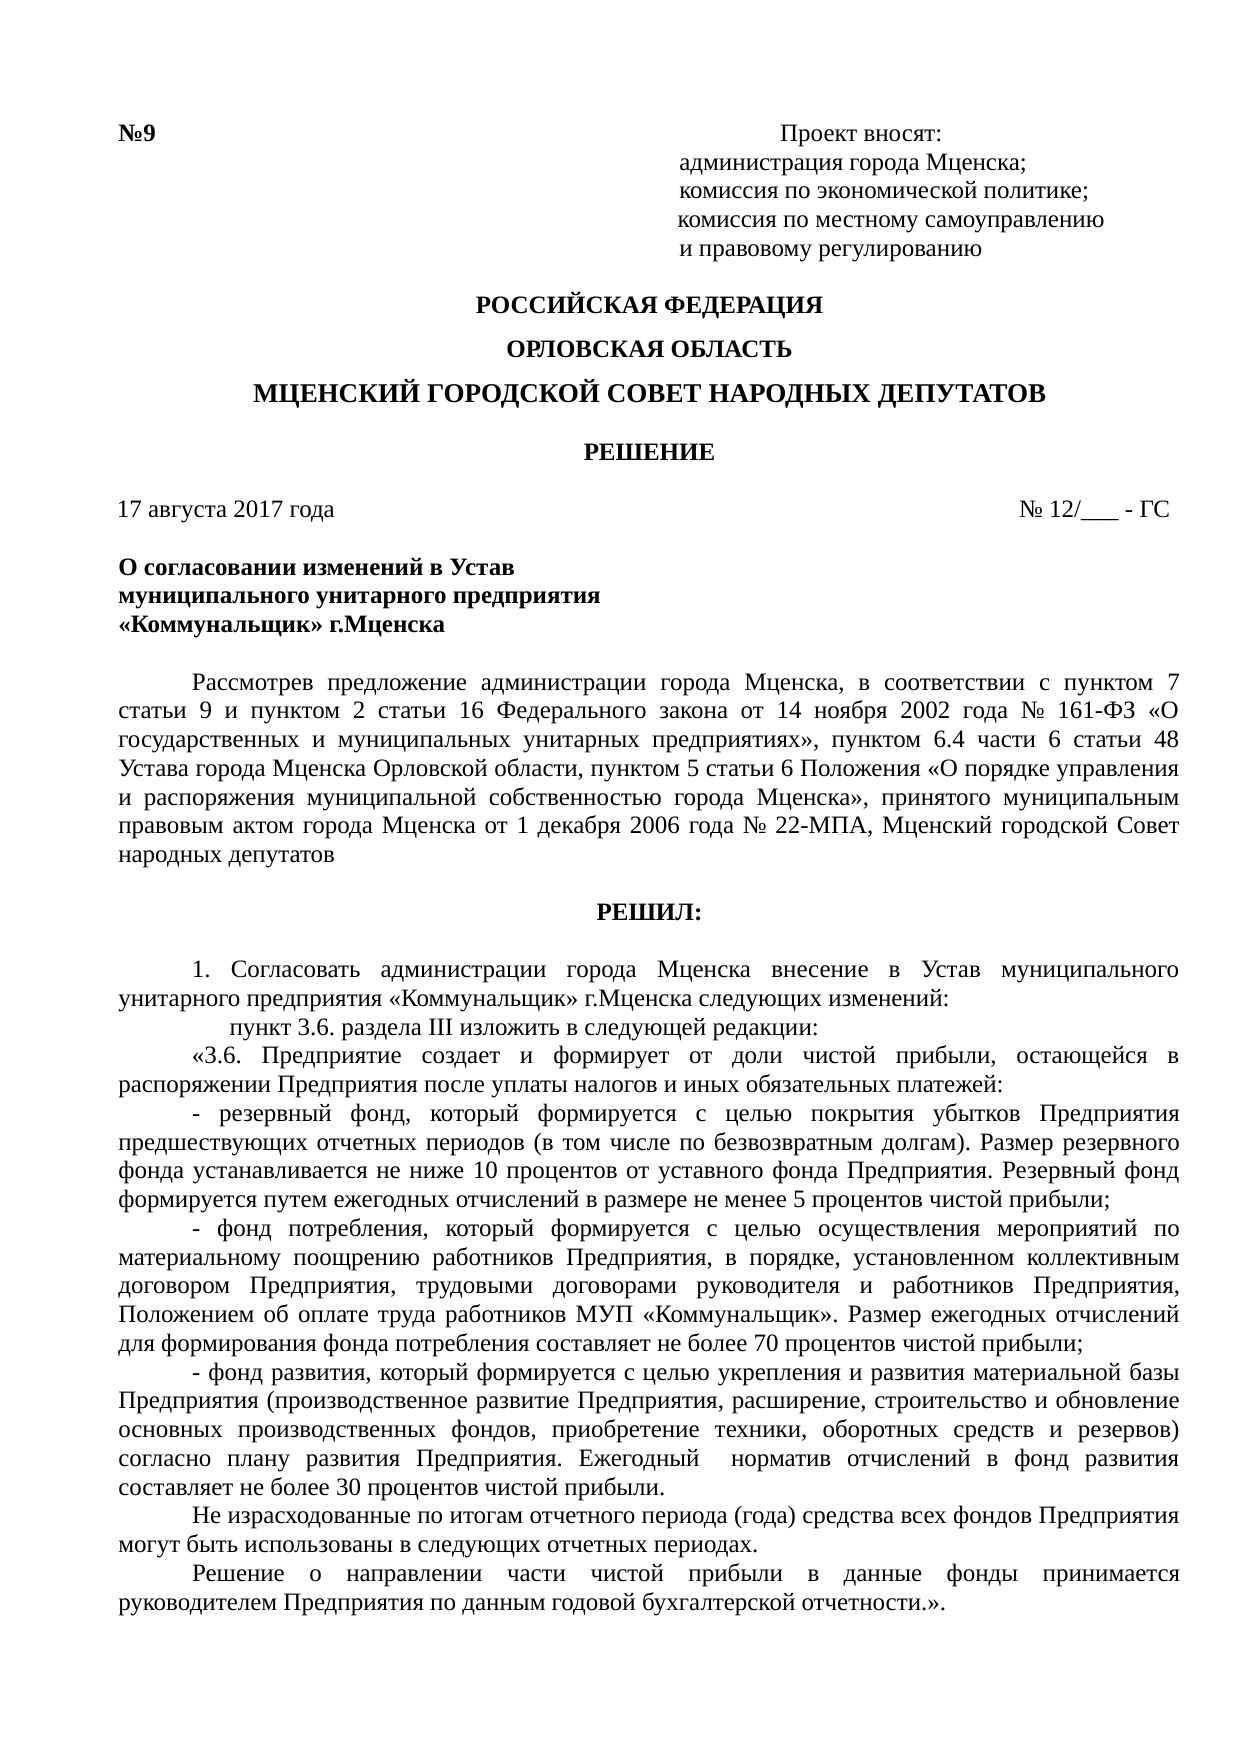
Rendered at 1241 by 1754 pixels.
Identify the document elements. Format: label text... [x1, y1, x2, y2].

text «3.6. Предприятие создает и формирует от доли чистой прибыли, остающейся в распоряжении Предприятия после уплаты налогов и иных обязательных платежей: [118, 1041, 1181, 1098]
text - фонд потребления, который формируется с целью осуществления мероприятий по материальному поощрению работников Предприятия, в порядке, установленном коллективным договором Предприятия, трудовыми договорами руководителя и работников Предприятия, Положением об оплате труда работников МУП «Коммунальщик». Размер ежегодных отчислений для формирования фонда потребления составляет не более 70 процентов чистой прибыли; [118, 1213, 1181, 1357]
text РОССИЙСКАЯ ФЕДЕРАЦИЯ [118, 291, 1181, 319]
text администрация города Мценска; [118, 147, 1181, 176]
text РЕШИЛ: [118, 897, 1181, 926]
text Решение о направлении части чистой прибыли в данные фонды принимается руководителем Предприятия по данным годовой бухгалтерской отчетности.». [118, 1558, 1181, 1616]
text О согласовании изменений в Устав [118, 552, 1181, 581]
text и правовому регулированию [118, 233, 1181, 262]
text комиссия по экономической политике; [118, 176, 1181, 204]
text пункт 3.6. раздела III изложить в следующей редакции: [229, 1012, 1181, 1041]
text ОРЛОВСКАЯ ОБЛАСТЬ [118, 334, 1181, 362]
text 1. Согласовать администрации города Мценска внесение в Устав муниципального унитарного предприятия «Коммунальщик» г.Мценска следующих изменений: [118, 954, 1181, 1012]
text Не израсходованные по итогам отчетного периода (года) средства всех фондов Предприятия могут быть использованы в следующих отчетных периодах. [118, 1501, 1181, 1558]
text - резервный фонд, который формируется с целью покрытия убытков Предприятия предшествующих отчетных периодов (в том числе по безвозвратным долгам). Размер резервного фонда устанавливается не ниже 10 процентов от уставного фонда Предприятия. Резервный фонд формируется путем ежегодных отчислений в размере не менее 5 процентов чистой прибыли; [118, 1098, 1181, 1213]
text Рассмотрев предложение администрации города Мценска, в соответствии с пунктом 7 статьи 9 и пунктом 2 статьи 16 Федерального закона от 14 ноября 2002 года № 161-ФЗ «О государственных и муниципальных унитарных предприятиях», пунктом 6.4 части 6 статьи 48 Устава города Мценска Орловской области, пунктом 5 статьи 6 Положения «О порядке управления и распоряжения муниципальной собственностью города Мценска», принятого муниципальным правовым актом города Мценска от 1 декабря 2006 года № 22-МПА, Мценский городской Совет народных депутатов [118, 667, 1181, 868]
text комиссия по местному самоуправлению [118, 204, 1181, 233]
text «Коммунальщик» г.Мценска [118, 609, 1181, 638]
text - фонд развития, который формируется с целью укрепления и развития материальной базы Предприятия (производственное развитие Предприятия, расширение, строительство и обновление основных производственных фондов, приобретение техники, оборотных средств и резервов) согласно плану развития Предприятия. Ежегодный норматив отчислений в фонд развития составляет не более 30 процентов чистой прибыли. [118, 1357, 1181, 1501]
subtitle МЦЕНСКИЙ ГОРОДСКОЙ СОВЕТ НАРОДНЫХ ДЕПУТАТОВ [118, 377, 1181, 408]
text муниципального унитарного предприятия [118, 581, 1181, 609]
text №9 Проект вносят: [118, 118, 1181, 147]
text 17 августа 2017 года № 12/___ - ГС [117, 494, 1181, 523]
text РЕШЕНИЕ [118, 437, 1181, 466]
